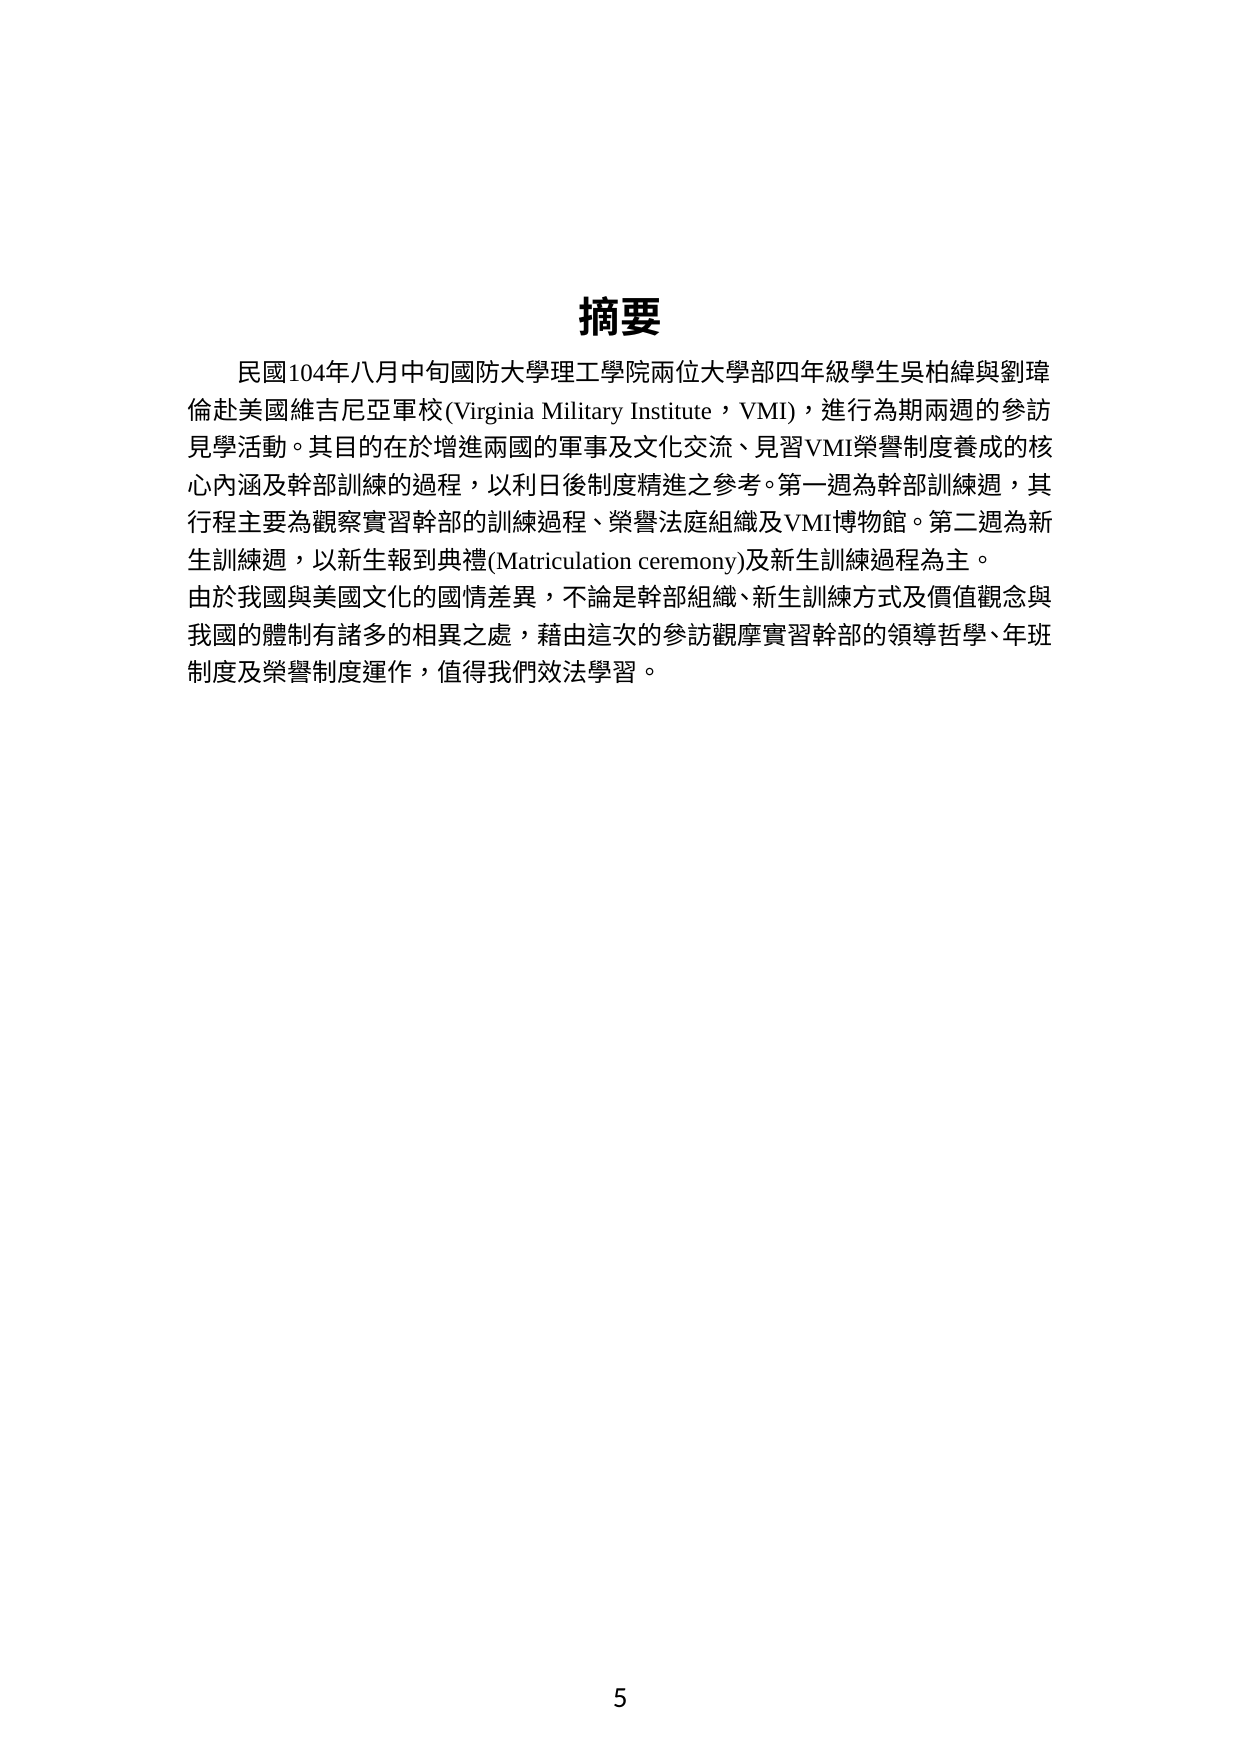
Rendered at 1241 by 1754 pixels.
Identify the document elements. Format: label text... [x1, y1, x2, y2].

text 民國104年八月中旬國防大學理工學院兩位大學部四年級學生吳柏緯與劉瑋倫赴美國維吉尼亞軍校(Virginia Military Institute，VMI)，進行為期兩週的參訪見學活動。其目的在於增進兩國的軍事及文化交流、見習VMI榮譽制度養成的核心內涵及幹部訓練的過程，以利日後制度精進之參考。第一週為幹部訓練週，其行程主要為觀察實習幹部的訓練過程、榮譽法庭組織及VMI博物館。第二週為新生訓練週，以新生報到典禮(Matriculation ceremony)及新生訓練過程為主。 [187, 352, 1053, 577]
text 摘要 [187, 277, 1053, 352]
text 由於我國與美國文化的國情差異，不論是幹部組織、新生訓練方式及價值觀念與我國的體制有諸多的相異之處，藉由這次的參訪觀摩實習幹部的領導哲學、年班制度及榮譽制度運作，值得我們效法學習。 [187, 577, 1053, 689]
